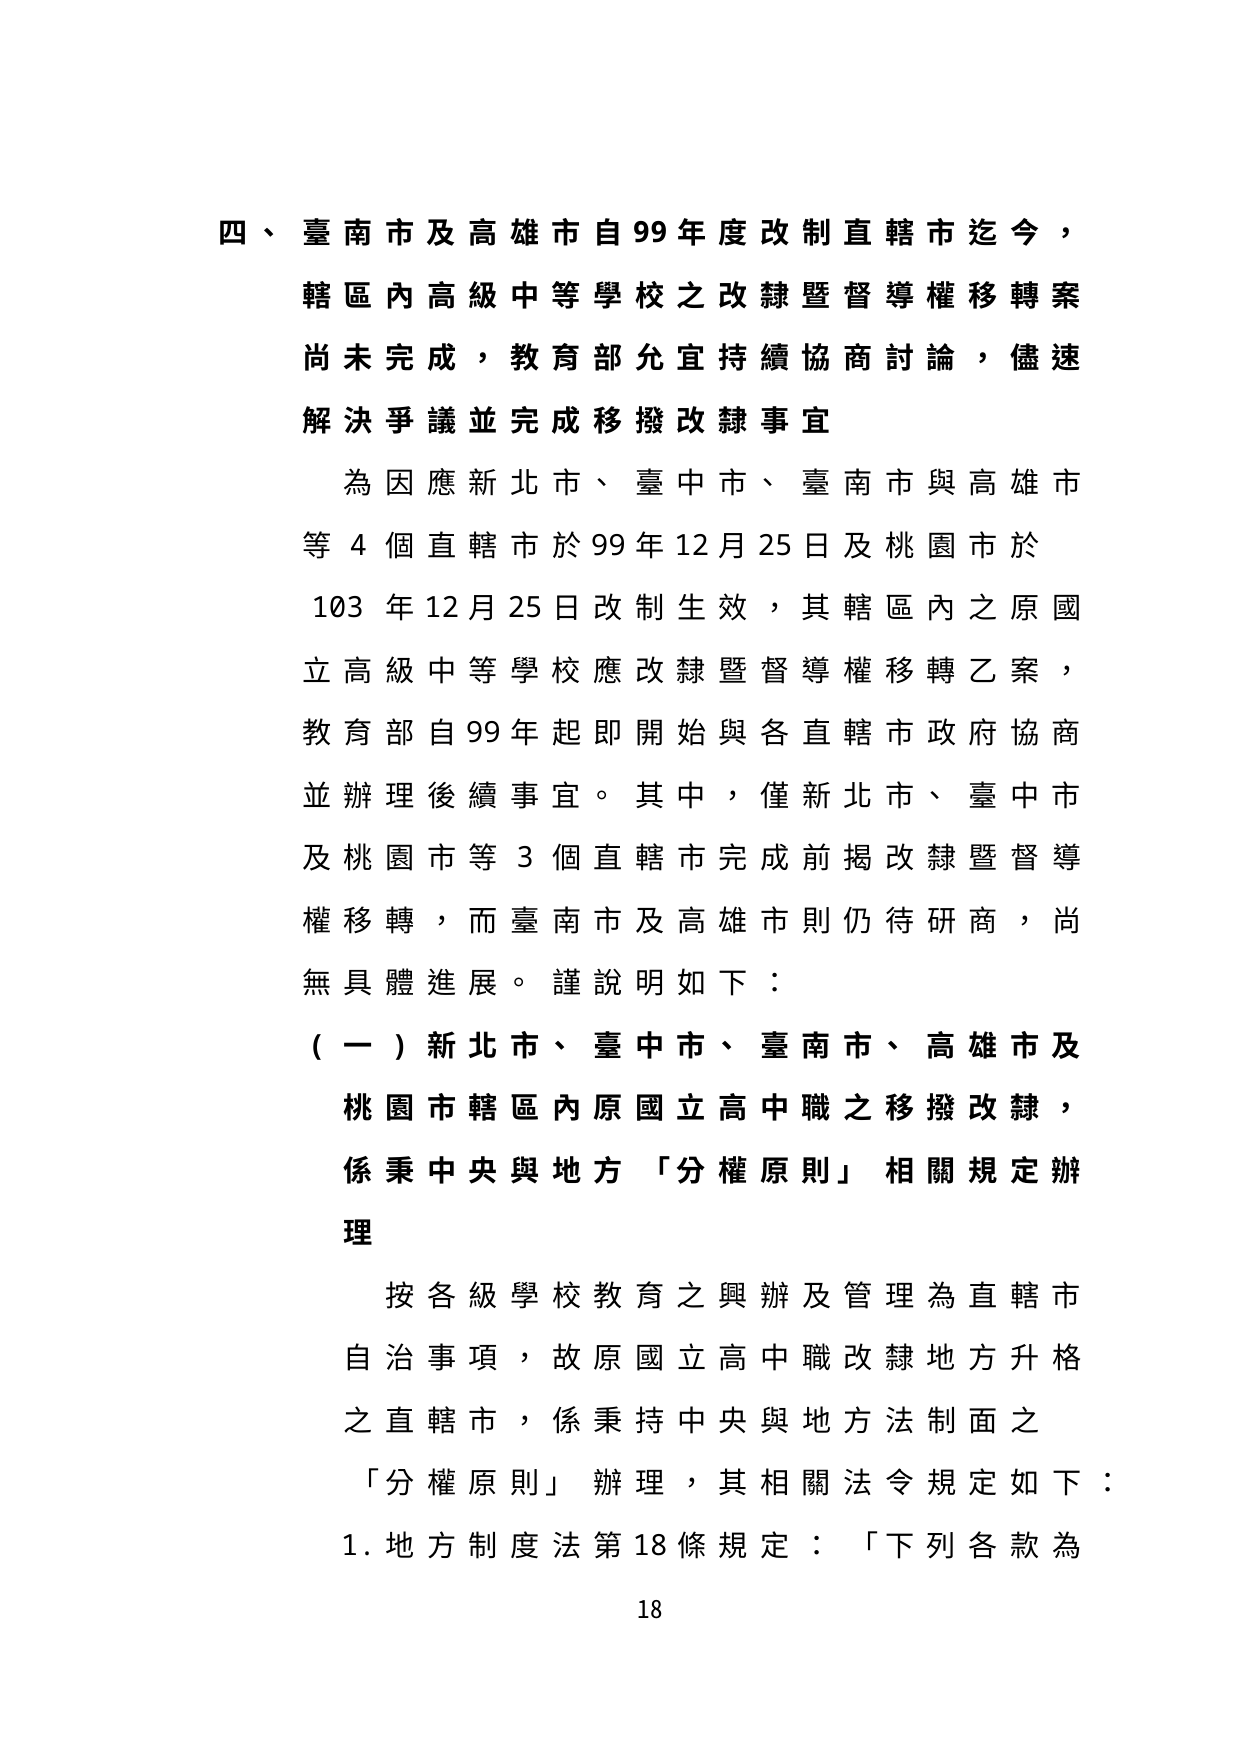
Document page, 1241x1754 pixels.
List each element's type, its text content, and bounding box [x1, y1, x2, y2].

text (一)新北市、臺中市、臺南市、高雄市及桃園市轄區內原國立高中職之移撥改隸，係秉中央與地方「分權原則」相關規定辦理 [271, 1002, 1087, 1252]
text 按各級學校教育之興辦及管理為直轄市自治事項，故原國立高中職改隸地方升格之直轄市，係秉持中央與地方法制面之「分權原則」辦理，其相關法令規定如下： [301, 1252, 1087, 1502]
text 1.地方制度法第18條規定：「下列各款為 [301, 1502, 1087, 1564]
text 四、臺南市及高雄市自99年度改制直轄市迄今，轄區內高級中等學校之改隸暨督導權移轉案尚未完成，教育部允宜持續協商討論，儘速解決爭議並完成移撥改隸事宜 [212, 189, 1087, 439]
text 為因應新北市、臺中市、臺南市與高雄市等4個直轄市於99年12月25日及桃園市於103年12月25日改制生效，其轄區內之原國立高級中等學校應改隸暨督導權移轉乙案，教育部自99年起即開始與各直轄市政府協商並辦理後續事宜。其中，僅新北市、臺中市及桃園市等3個直轄市完成前揭改隸暨督導權移轉，而臺南市及高雄市則仍待研商，尚無具體進展。謹說明如下： [271, 439, 1087, 1002]
